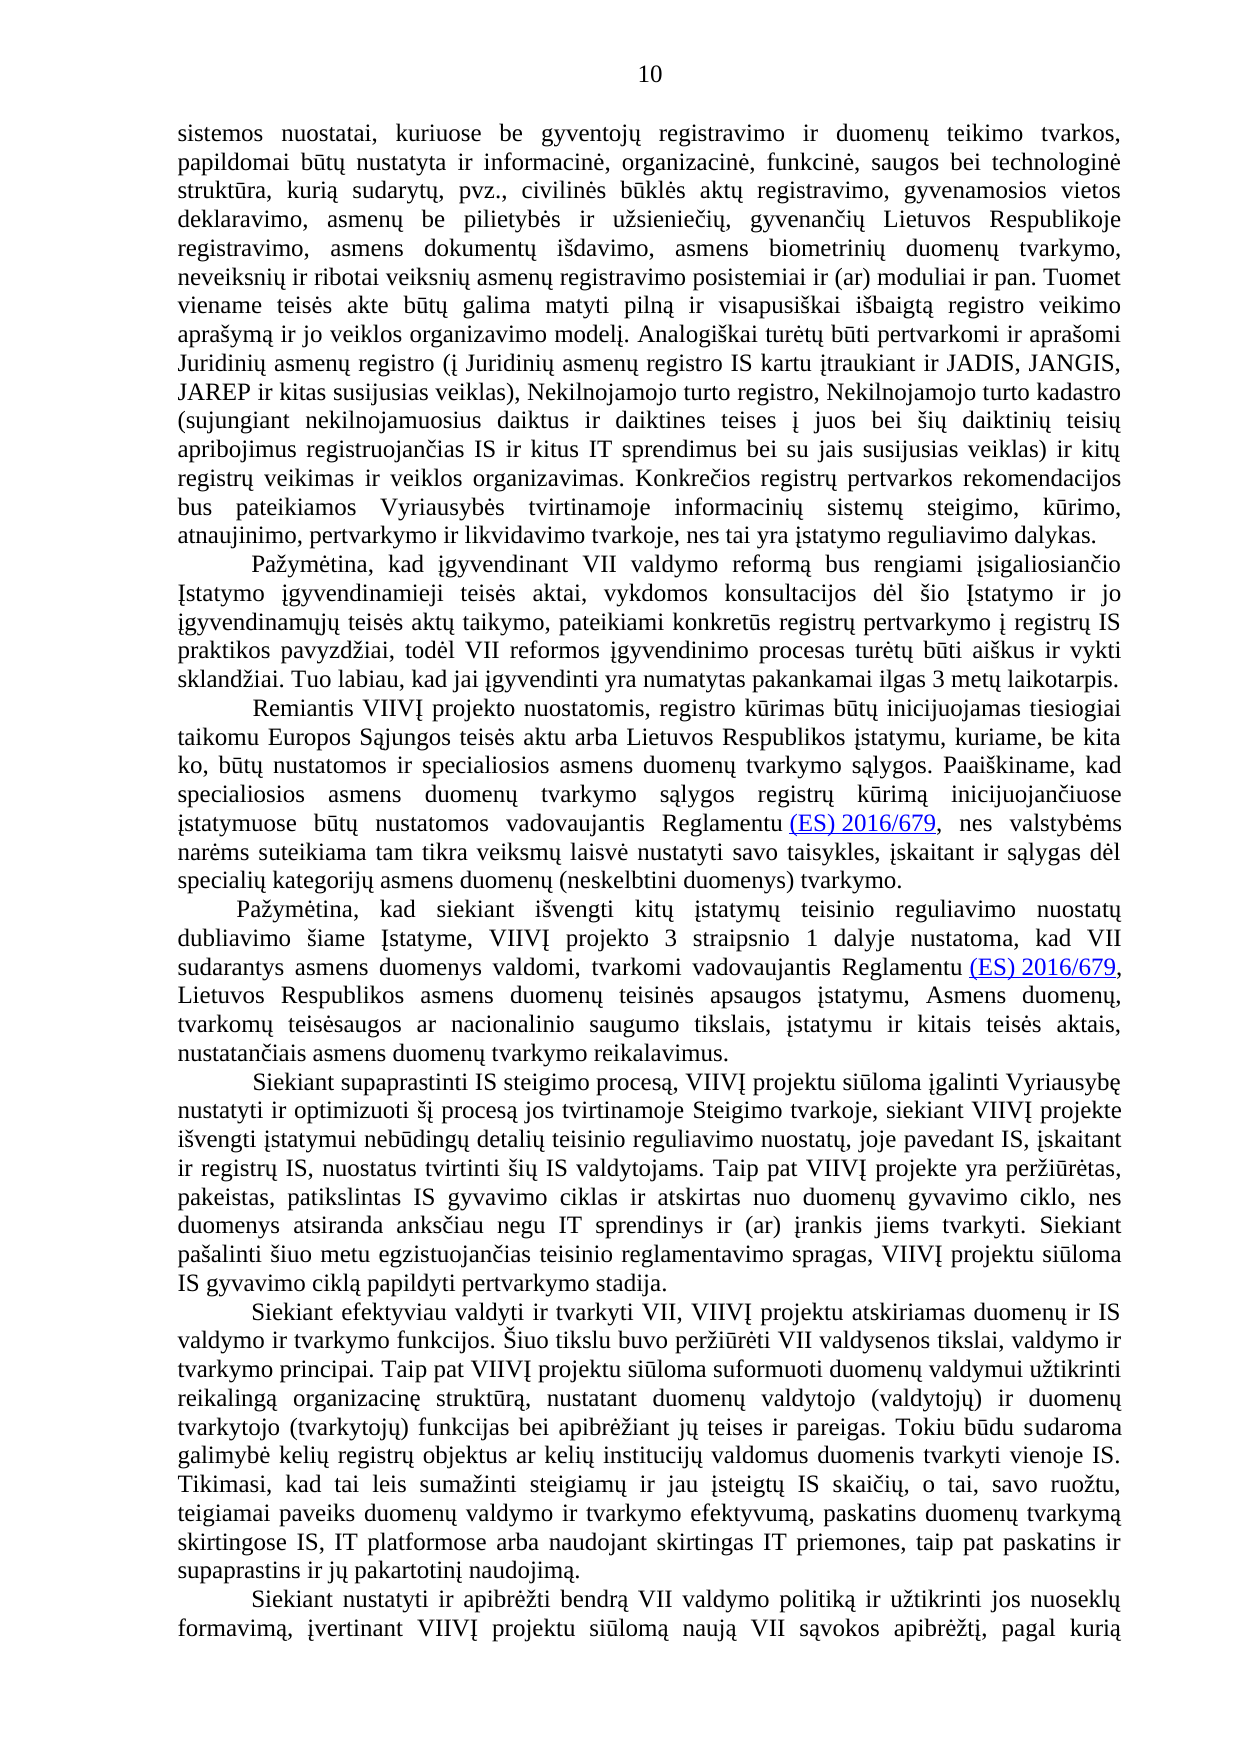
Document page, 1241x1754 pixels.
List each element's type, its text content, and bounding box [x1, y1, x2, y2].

text Remiantis VIIVĮ projekto nuostatomis, registro kūrimas būtų inicijuojamas tiesiogiai taikomu Europos Sąjungos teisės aktu arba Lietuvos Respublikos įstatymu, kuriame, be kita ko, būtų nustatomos ir specialiosios asmens duomenų tvarkymo sąlygos. Paaiškiname, kad specialiosios asmens duomenų tvarkymo sąlygos registrų kūrimą inicijuojančiuose įstatymuose būtų nustatomos vadovaujantis Reglamentu (ES) 2016/679, nes valstybėms narėms suteikiama tam tikra veiksmų laisvė nustatyti savo taisykles, įskaitant ir sąlygas dėl specialių kategorijų asmens duomenų (neskelbtini duomenys) tvarkymo. [177, 693, 1122, 894]
text Pažymėtina, kad siekiant išvengti kitų įstatymų teisinio reguliavimo nuostatų dubliavimo šiame Įstatyme, VIIVĮ projekto 3 straipsnio 1 dalyje nustatoma, kad VII sudarantys asmens duomenys valdomi, tvarkomi vadovaujantis Reglamentu (ES) 2016/679, Lietuvos Respublikos asmens duomenų teisinės apsaugos įstatymu, Asmens duomenų, tvarkomų teisėsaugos ar nacionalinio saugumo tikslais, įstatymu ir kitais teisės aktais, nustatančiais asmens duomenų tvarkymo reikalavimus. [177, 894, 1122, 1067]
text Siekiant nustatyti ir apibrėžti bendrą VII valdymo politiką ir užtikrinti jos nuoseklų formavimą, įvertinant VIIVĮ projektu siūlomą naują VII sąvokos apibrėžtį, pagal kurią [177, 1584, 1122, 1642]
text Pažymėtina, kad įgyvendinant VII valdymo reformą bus rengiami įsigaliosiančio Įstatymo įgyvendinamieji teisės aktai, vykdomos konsultacijos dėl šio Įstatymo ir jo įgyvendinamųjų teisės aktų taikymo, pateikiami konkretūs registrų pertvarkymo į registrų IS praktikos pavyzdžiai, todėl VII reformos įgyvendinimo procesas turėtų būti aiškus ir vykti sklandžiai. Tuo labiau, kad jai įgyvendinti yra numatytas pakankamai ilgas 3 metų laikotarpis. [177, 549, 1122, 693]
text Siekiant supaprastinti IS steigimo procesą, VIIVĮ projektu siūloma įgalinti Vyriausybę nustatyti ir optimizuoti šį procesą jos tvirtinamoje Steigimo tvarkoje, siekiant VIIVĮ projekte išvengti įstatymui nebūdingų detalių teisinio reguliavimo nuostatų, joje pavedant IS, įskaitant ir registrų IS, nuostatus tvirtinti šių IS valdytojams. Taip pat VIIVĮ projekte yra peržiūrėtas, pakeistas, patikslintas IS gyvavimo ciklas ir atskirtas nuo duomenų gyvavimo ciklo, nes duomenys atsiranda anksčiau negu IT sprendinys ir (ar) įrankis jiems tvarkyti. Siekiant pašalinti šiuo metu egzistuojančias teisinio reglamentavimo spragas, VIIVĮ projektu siūloma IS gyvavimo ciklą papildyti pertvarkymo stadija. [177, 1067, 1122, 1297]
text sistemos nuostatai, kuriuose be gyventojų registravimo ir duomenų teikimo tvarkos, papildomai būtų nustatyta ir informacinė, organizacinė, funkcinė, saugos bei technologinė struktūra, kurią sudarytų, pvz., civilinės būklės aktų registravimo, gyvenamosios vietos deklaravimo, asmenų be pilietybės ir užsieniečių, gyvenančių Lietuvos Respublikoje registravimo, asmens dokumentų išdavimo, asmens biometrinių duomenų tvarkymo, neveiksnių ir ribotai veiksnių asmenų registravimo posistemiai ir (ar) moduliai ir pan. Tuomet viename teisės akte būtų galima matyti pilną ir visapusiškai išbaigtą registro veikimo aprašymą ir jo veiklos organizavimo modelį. Analogiškai turėtų būti pertvarkomi ir aprašomi Juridinių asmenų registro (į Juridinių asmenų registro IS kartu įtraukiant ir JADIS, JANGIS, JAREP ir kitas susijusias veiklas), Nekilnojamojo turto registro, Nekilnojamojo turto kadastro (sujungiant nekilnojamuosius daiktus ir daiktines teises į juos bei šių daiktinių teisių apribojimus registruojančias IS ir kitus IT sprendimus bei su jais susijusias veiklas) ir kitų registrų veikimas ir veiklos organizavimas. Konkrečios registrų pertvarkos rekomendacijos bus pateikiamos Vyriausybės tvirtinamoje informacinių sistemų steigimo, kūrimo, atnaujinimo, pertvarkymo ir likvidavimo tvarkoje, nes tai yra įstatymo reguliavimo dalykas. [177, 118, 1122, 549]
text Siekiant efektyviau valdyti ir tvarkyti VII, VIIVĮ projektu atskiriamas duomenų ir IS valdymo ir tvarkymo funkcijos. Šiuo tikslu buvo peržiūrėti VII valdysenos tikslai, valdymo ir tvarkymo principai. Taip pat VIIVĮ projektu siūloma suformuoti duomenų valdymui užtikrinti reikalingą organizacinę struktūrą, nustatant duomenų valdytojo (valdytojų) ir duomenų tvarkytojo (tvarkytojų) funkcijas bei apibrėžiant jų teises ir pareigas. Tokiu būdu sudaroma galimybė kelių registrų objektus ar kelių institucijų valdomus duomenis tvarkyti vienoje IS. Tikimasi, kad tai leis sumažinti steigiamų ir jau įsteigtų IS skaičių, o tai, savo ruožtu, teigiamai paveiks duomenų valdymo ir tvarkymo efektyvumą, paskatins duomenų tvarkymą skirtingose IS, IT platformose arba naudojant skirtingas IT priemones, taip pat paskatins ir supaprastins ir jų pakartotinį naudojimą. [177, 1297, 1122, 1584]
